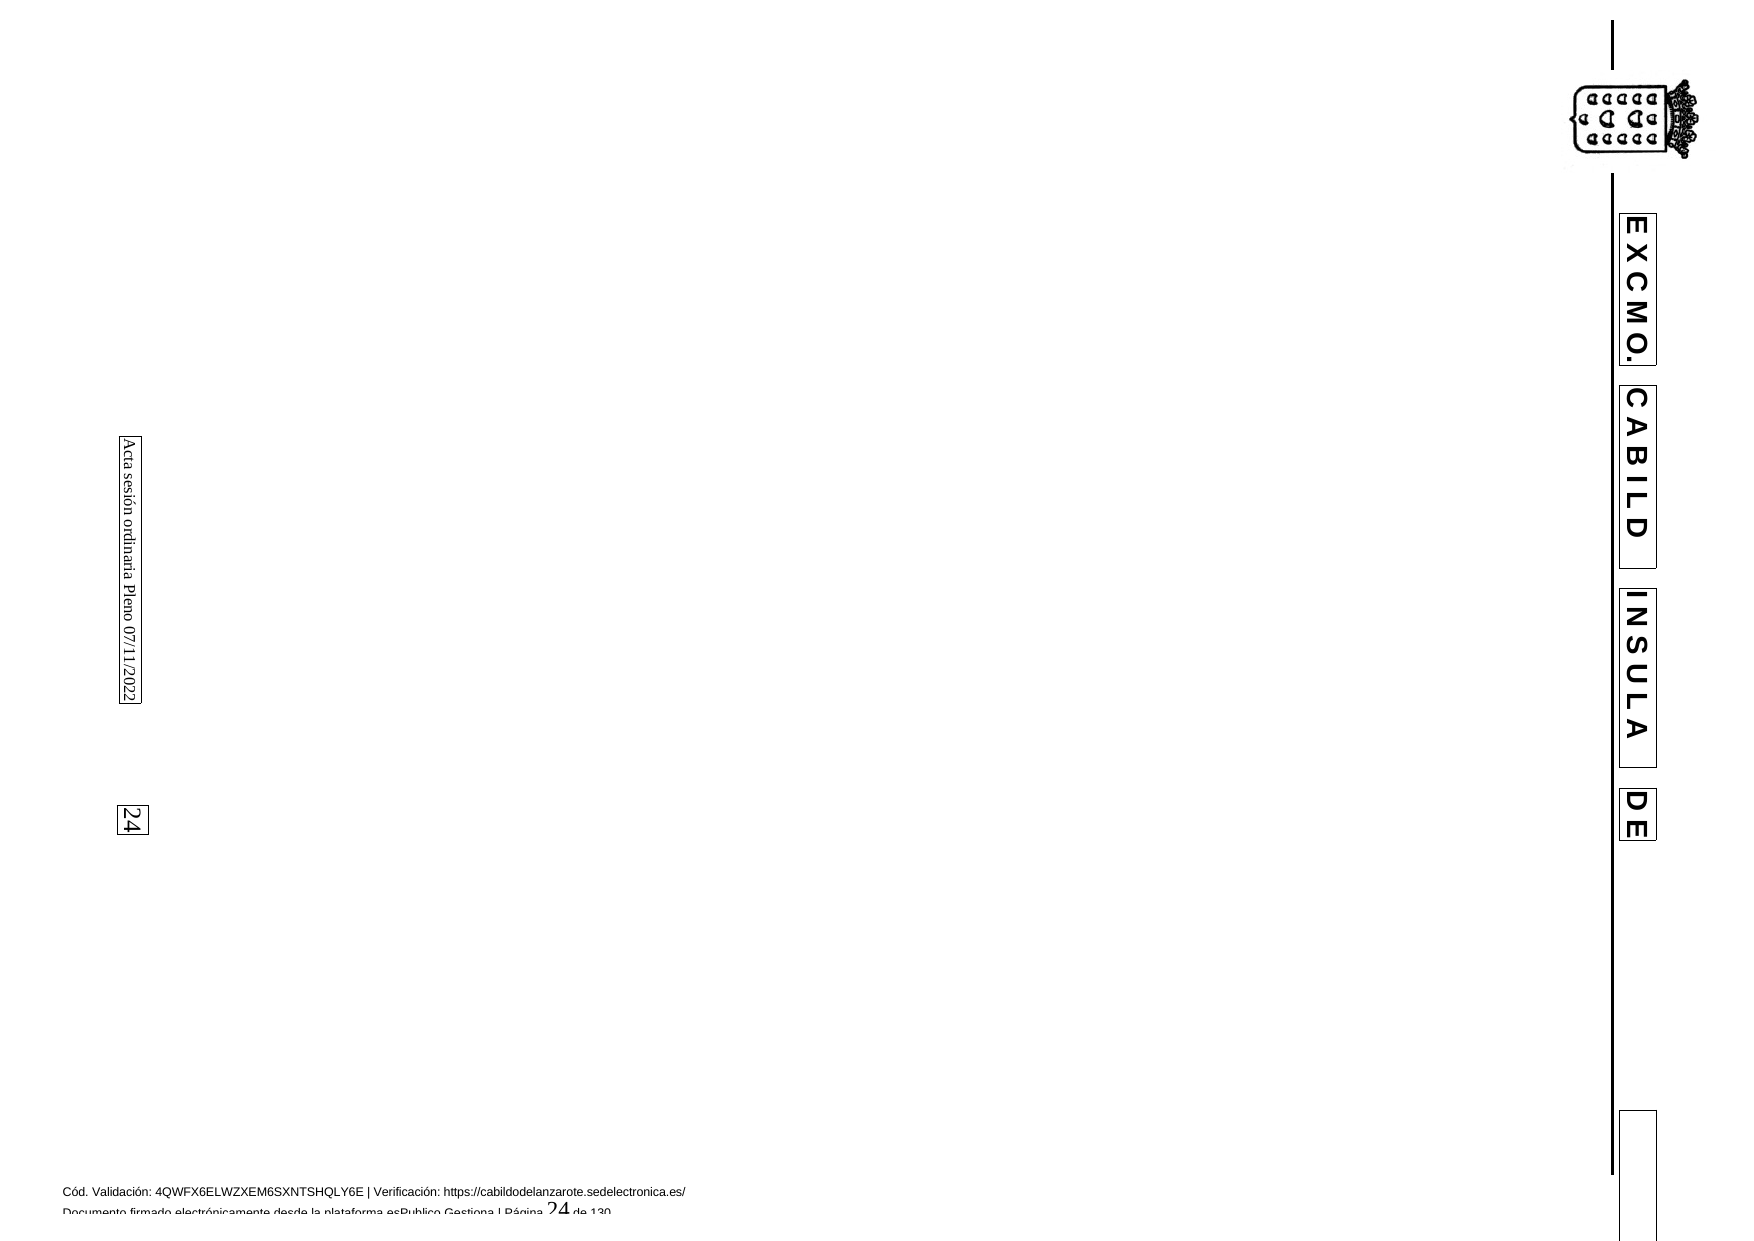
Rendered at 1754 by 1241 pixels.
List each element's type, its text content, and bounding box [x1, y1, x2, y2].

text E X C M O. [1621, 216, 1654, 365]
text 24 [119, 807, 147, 834]
text I N S U L A R [1620, 590, 1654, 767]
text Acta sesión ordinaria Pleno 07/11/2022 [121, 438, 140, 703]
picture [1561, 70, 1716, 173]
text D E [1621, 790, 1654, 840]
text C A B I L D O [1620, 387, 1654, 568]
